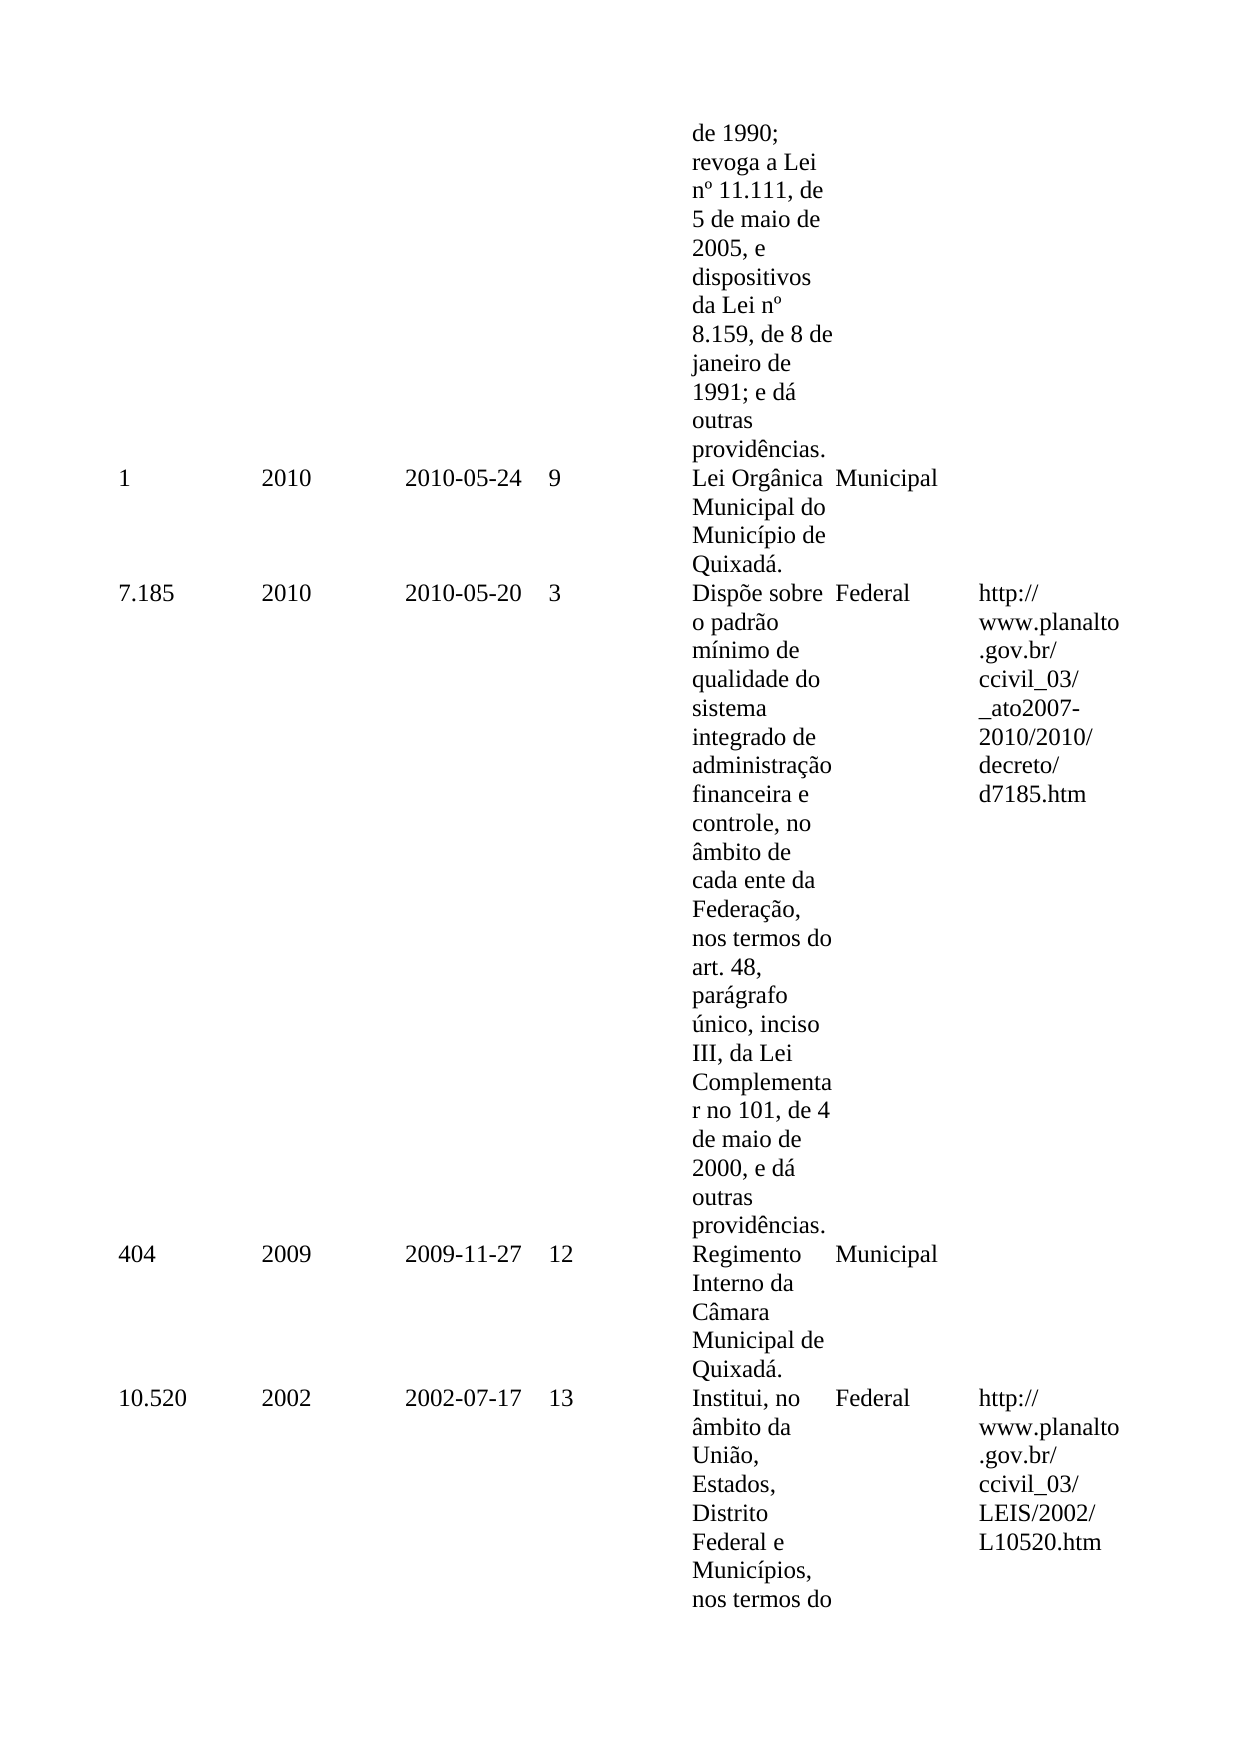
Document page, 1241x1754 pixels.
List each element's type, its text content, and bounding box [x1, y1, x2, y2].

table_cell [835, 118, 979, 463]
table_cell 2002 [261, 1383, 405, 1613]
table_cell 7.185 [118, 578, 261, 1239]
table_cell [548, 118, 692, 463]
table_cell [261, 118, 405, 463]
table_cell 2009-11-27 [405, 1239, 548, 1383]
table_cell 2010 [261, 578, 405, 1239]
table_cell 2009 [261, 1239, 405, 1383]
table_cell Lei Orgânica Municipal do Município de Quixadá. [692, 463, 835, 578]
table_cell Municipal [835, 1239, 979, 1383]
table_cell de 1990; revoga a Lei nº 11.111, de 5 de maio de 2005, e dispositivos da Lei nº 8.159, de 8 de janeiro de 1991; e dá outras providências. [692, 118, 835, 463]
table_cell [405, 118, 548, 463]
table_cell 3 [548, 578, 692, 1239]
table_cell Regimento Interno da Câmara Municipal de Quixadá. [692, 1239, 835, 1383]
table_cell 2002-07-17 [405, 1383, 548, 1613]
table_cell 12 [548, 1239, 692, 1383]
table_cell Municipal [835, 463, 979, 578]
table_cell 2010-05-24 [405, 463, 548, 578]
table_cell Federal [835, 578, 979, 1239]
table_cell [979, 118, 1122, 463]
table_cell 2010-05-20 [405, 578, 548, 1239]
table_cell Dispõe sobre o padrão mínimo de qualidade do sistema integrado de administração financeira e controle, no âmbito de cada ente da Federação, nos termos do art. 48, parágrafo único, inciso III, da Lei Complementar no 101, de 4 de maio de 2000, e dá outras providências. [692, 578, 835, 1239]
table_cell http://www.planalto.gov.br/ccivil_03/LEIS/2002/L10520.htm [979, 1383, 1122, 1613]
table_cell 2010 [261, 463, 405, 578]
table_cell 9 [548, 463, 692, 578]
table_cell 1 [118, 463, 261, 578]
table_cell [979, 1239, 1122, 1383]
table_cell 13 [548, 1383, 692, 1613]
table_cell 404 [118, 1239, 261, 1383]
table_cell Federal [835, 1383, 979, 1613]
table_cell [118, 118, 261, 463]
table_cell http://www.planalto.gov.br/ccivil_03/_ato2007-2010/2010/decreto/d7185.htm [979, 578, 1122, 1239]
table_cell [979, 463, 1122, 578]
table_cell 10.520 [118, 1383, 261, 1613]
table_cell Institui, no âmbito da União, Estados, Distrito Federal e Municípios, nos termos do [692, 1383, 835, 1613]
